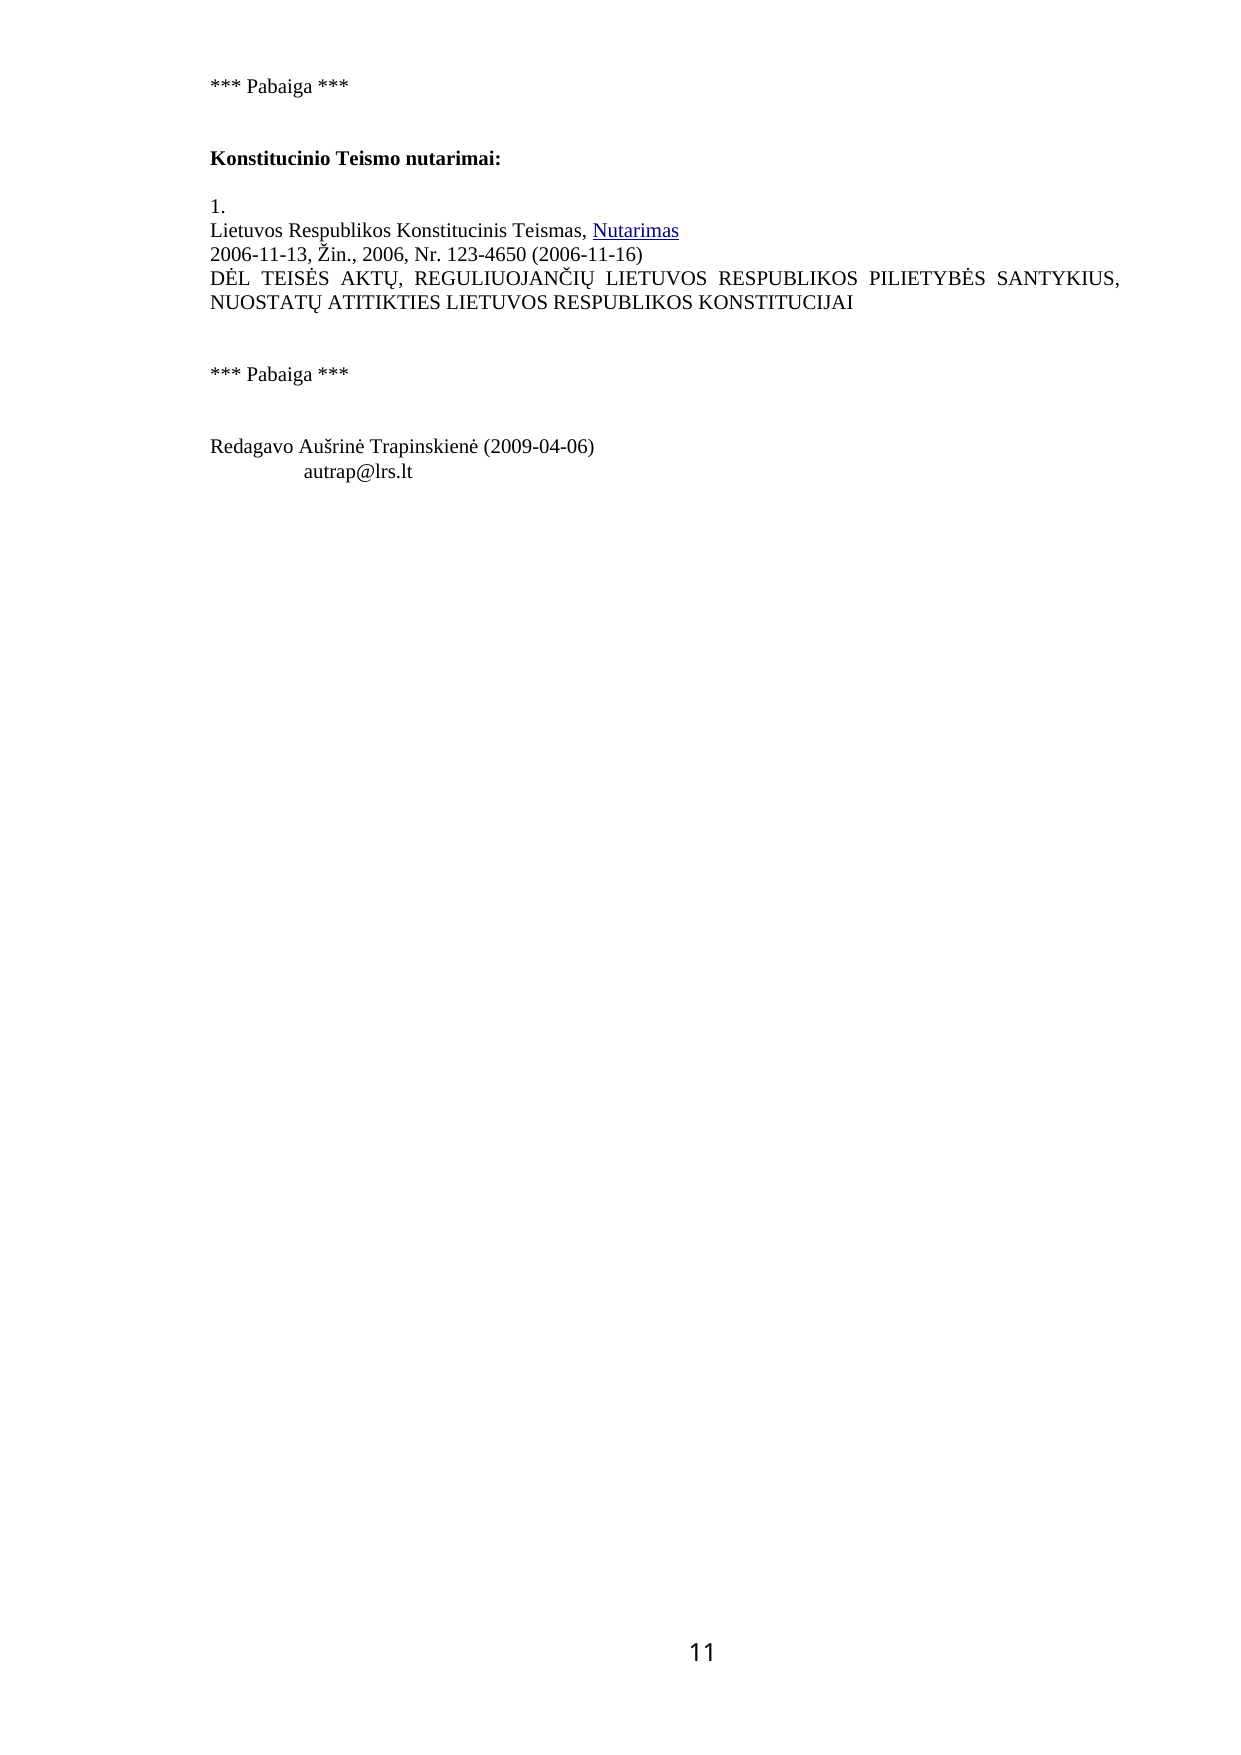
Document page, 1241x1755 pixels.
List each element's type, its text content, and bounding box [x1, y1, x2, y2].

text *** Pabaiga *** [210, 73, 1120, 98]
text 2006-11-13, Žin., 2006, Nr. 123-4650 (2006-11-16) [210, 242, 1120, 266]
text DĖL TEISĖS AKTŲ, REGULIUOJANČIŲ LIETUVOS RESPUBLIKOS PILIETYBĖS SANTYKIUS, NUOSTATŲ ATITIKTIES LIETUVOS RESPUBLIKOS KONSTITUCIJAI [210, 266, 1120, 314]
text Lietuvos Respublikos Konstitucinis Teismas, Nutarimas [210, 218, 1120, 242]
text 1. [210, 194, 1120, 218]
text autrap@lrs.lt [210, 458, 1120, 483]
text Konstitucinio Teismo nutarimai: [210, 146, 1120, 170]
text *** Pabaiga *** [210, 362, 1120, 386]
text Redagavo Aušrinė Trapinskienė (2009-04-06) [210, 434, 1120, 458]
